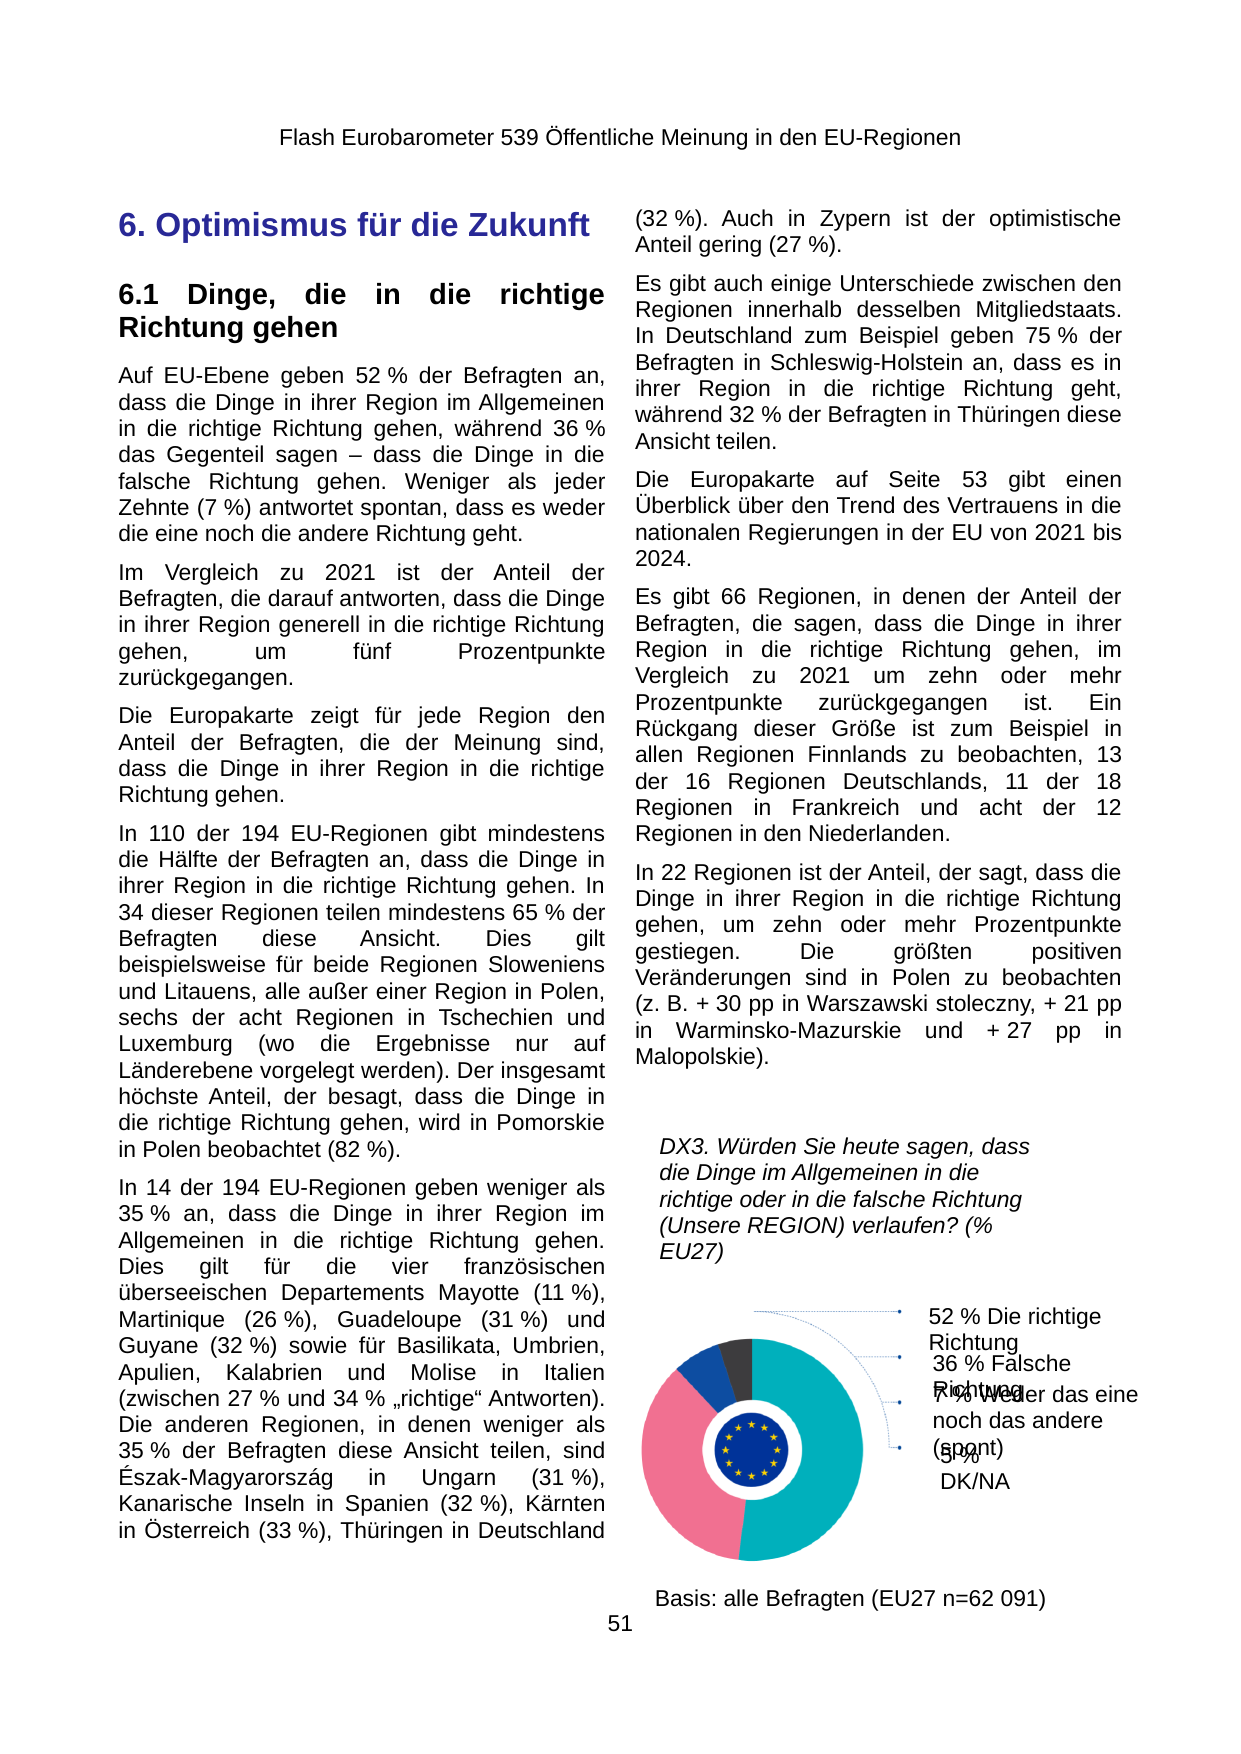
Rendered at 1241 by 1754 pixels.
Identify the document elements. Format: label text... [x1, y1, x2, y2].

text Die Europakarte auf Seite 53 gibt einen Überblick über den Trend des Vertrauens in die nationalen Regierungen in der EU von 2021 bis 2024. [635, 466, 1122, 571]
picture [634, 1302, 908, 1566]
subtitle 6.1 Dinge, die in die richtige Richtung gehen [118, 277, 605, 344]
text (32 %). Auch in Zypern ist der optimistische Anteil gering (27 %). [635, 205, 1122, 258]
text Im Vergleich zu 2021 ist der Anteil der Befragten, die darauf antworten, dass die Dinge in ihrer Region generell in die richtige Richtung gehen, um fünf Prozentpunkte zurückgegangen. [118, 558, 605, 690]
text In 14 der 194 EU-Regionen geben weniger als 35 % an, dass die Dinge in ihrer Region im Allgemeinen in die richtige Richtung gehen. Dies gilt für die vier französischen überseeischen Departements Mayotte (11 %), Martinique (26 %), Guadeloupe (31 %) und Guyane (32 %) sowie für Basilikata, Umbrien, Apulien, Kalabrien und Molise in Italien (zwischen 27 % und 34 % „richtige“ Antworten). Die anderen Regionen, in denen weniger als 35 % der Befragten diese Ansicht teilen, sind Észak-Magyarország in Ungarn (31 %), Kanarische Inseln in Spanien (32 %), Kärnten in Österreich (33 %), Thüringen in Deutschland [118, 1174, 605, 1543]
text Die Europakarte zeigt für jede Region den Anteil der Befragten, die der Meinung sind, dass die Dinge in ihrer Region in die richtige Richtung gehen. [118, 702, 605, 808]
text Es gibt 66 Regionen, in denen der Anteil der Befragten, die sagen, dass die Dinge in ihrer Region in die richtige Richtung gehen, im Vergleich zu 2021 um zehn oder mehr Prozentpunkte zurückgegangen ist. Ein Rückgang dieser Größe ist zum Beispiel in allen Regionen Finnlands zu beobachten, 13 der 16 Regionen Deutschlands, 11 der 18 Regionen in Frankreich und acht der 12 Regionen in den Niederlanden. [635, 583, 1122, 847]
text Auf EU-Ebene geben 52 % der Befragten an, dass die Dinge in ihrer Region im Allgemeinen in die richtige Richtung gehen, während 36 % das Gegenteil sagen – dass die Dinge in die falsche Richtung gehen. Weniger als jeder Zehnte (7 %) antwortet spontan, dass es weder die eine noch die andere Richtung geht. [118, 362, 605, 547]
text Es gibt auch einige Unterschiede zwischen den Regionen innerhalb desselben Mitgliedstaats. In Deutschland zum Beispiel geben 75 % der Befragten in Schleswig-Holstein an, dass es in ihrer Region in die richtige Richtung geht, während 32 % der Befragten in Thüringen diese Ansicht teilen. [635, 269, 1122, 454]
text In 22 Regionen ist der Anteil, der sagt, dass die Dinge in ihrer Region in die richtige Richtung gehen, um zehn oder mehr Prozentpunkte gestiegen. Die größten positiven Veränderungen sind in Polen zu beobachten (z. B. + 30 pp in Warszawski stoleczny, + 21 pp in Warminsko-Mazurskie und + 27 pp in Malopolskie). [635, 858, 1122, 1069]
text In 110 der 194 EU-Regionen gibt mindestens die Hälfte der Befragten an, dass die Dinge in ihrer Region in die richtige Richtung gehen. In 34 dieser Regionen teilen mindestens 65 % der Befragten diese Ansicht. Dies gilt beispielsweise für beide Regionen Sloweniens und Litauens, alle außer einer Region in Polen, sechs der acht Regionen in Tschechien und Luxemburg (wo die Ergebnisse nur auf Länderebene vorgelegt werden). Der insgesamt höchste Anteil, der besagt, dass die Dinge in die richtige Richtung gehen, wird in Pomorskie in Polen beobachtet (82 %). [118, 819, 605, 1162]
subtitle 6. Optimismus für die Zukunft [118, 205, 605, 243]
